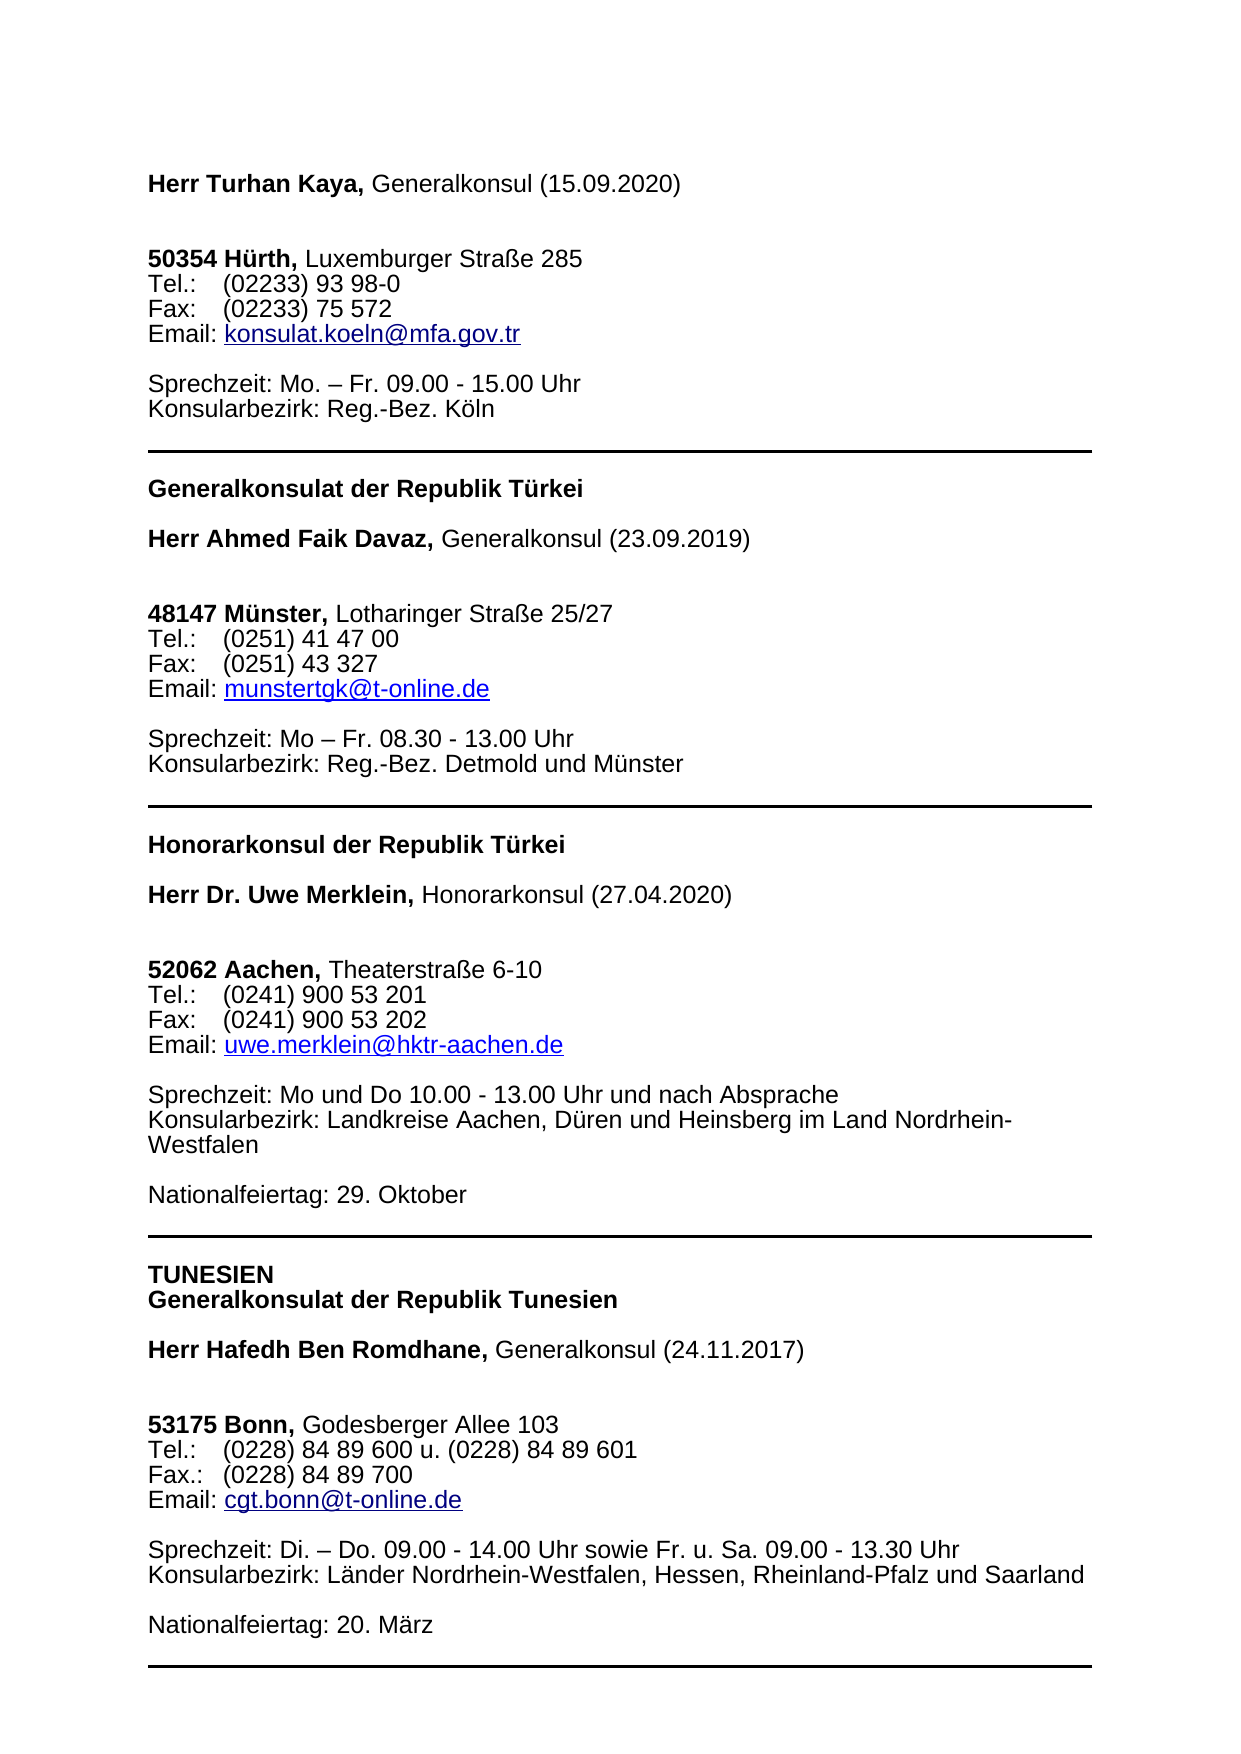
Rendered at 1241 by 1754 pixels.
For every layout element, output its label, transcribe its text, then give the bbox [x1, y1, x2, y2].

text 53175 Bonn, Godesberger Allee 103 [148, 1413, 1092, 1438]
text Sprechzeit: Mo. – Fr. 09.00 - 15.00 Uhr [148, 373, 1092, 398]
text Fax: (0251) 43 327 [148, 653, 1092, 678]
text Sprechzeit: Di. – Do. 09.00 - 14.00 Uhr sowie Fr. u. Sa. 09.00 - 13.30 Uhr [148, 1538, 1092, 1563]
text Email: cgt.bonn@t-online.de [148, 1488, 1092, 1513]
text Sprechzeit: Mo und Do 10.00 - 13.00 Uhr und nach Absprache [148, 1083, 1092, 1108]
text Konsularbezirk: Reg.-Bez. Detmold und Münster [148, 753, 1092, 778]
text Fax.: (0228) 84 89 700 [148, 1463, 1092, 1488]
text Konsularbezirk: Landkreise Aachen, Düren und Heinsberg im Land Nordrhein-Westfalen [148, 1108, 1092, 1158]
text Herr Turhan Kaya, Generalkonsul (15.09.2020) [148, 173, 1092, 198]
text Tel.: (0228) 84 89 600 u. (0228) 84 89 601 [148, 1438, 1092, 1463]
text Email: uwe.merklein@hktr-aachen.de [148, 1033, 1092, 1058]
text Email: munstertgk@t-online.de [148, 678, 1092, 703]
text Honorarkonsul der Republik Türkei [148, 833, 1092, 858]
text Nationalfeiertag: 29. Oktober [148, 1183, 1092, 1208]
text Generalkonsulat der Republik Tunesien [148, 1288, 1092, 1313]
text Tel.: (0251) 41 47 00 [148, 628, 1092, 653]
text Email: konsulat.koeln@mfa.gov.tr [148, 323, 1092, 348]
text Tel.: (0241) 900 53 201 [148, 983, 1092, 1008]
text Herr Hafedh Ben Romdhane, Generalkonsul (24.11.2017) [148, 1338, 1092, 1363]
text Herr Dr. Uwe Merklein, Honorarkonsul (27.04.2020) [148, 883, 1092, 908]
text Herr Ahmed Faik Davaz, Generalkonsul (23.09.2019) [148, 528, 1092, 553]
text Fax: (02233) 75 572 [148, 298, 1092, 323]
text Konsularbezirk: Länder Nordrhein-Westfalen, Hessen, Rheinland-Pfalz und Saarland [148, 1563, 1092, 1588]
text 50354 Hürth, Luxemburger Straße 285 [148, 248, 1092, 273]
text 48147 Münster, Lotharinger Straße 25/27 [148, 603, 1092, 628]
text Tel.: (02233) 93 98-0 [148, 273, 1092, 298]
text Fax: (0241) 900 53 202 [148, 1008, 1092, 1033]
text 52062 Aachen, Theaterstraße 6-10 [148, 958, 1092, 983]
text TUNESIEN [148, 1263, 1092, 1288]
text Sprechzeit: Mo – Fr. 08.30 - 13.00 Uhr [148, 728, 1092, 753]
text Konsularbezirk: Reg.-Bez. Köln [148, 398, 1092, 423]
text Nationalfeiertag: 20. März [148, 1613, 1092, 1638]
text Generalkonsulat der Republik Türkei [148, 478, 1092, 503]
